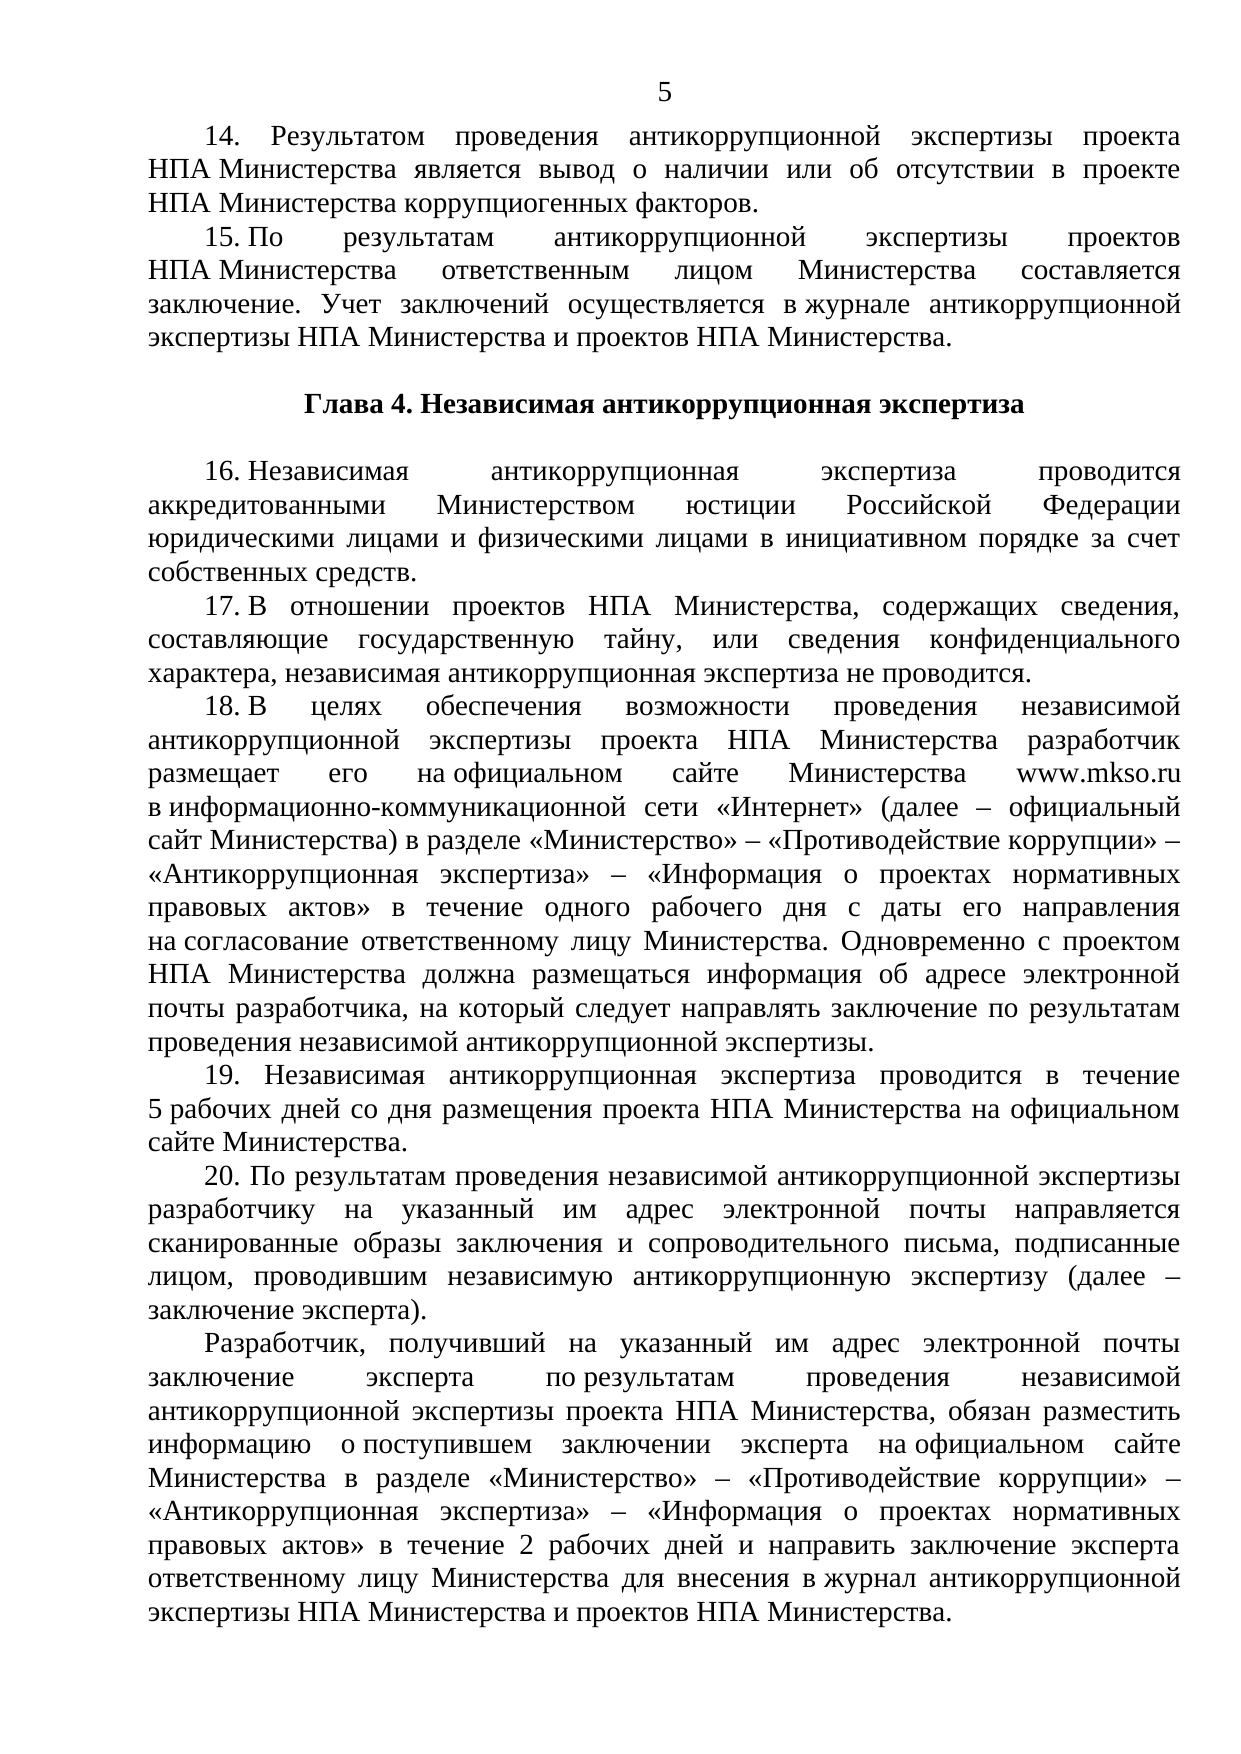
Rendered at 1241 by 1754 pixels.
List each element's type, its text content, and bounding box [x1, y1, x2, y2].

text 18. В целях обеспечения возможности проведения независимой антикоррупционной экспертизы проекта НПА Министерства разработчик размещает его на официальном сайте Министерства www.mkso.ru в информационно-коммуникационной сети «Интернет» (далее – официальный сайт Министерства) в разделе «Министерство» – «Противодействие коррупции» – «Антикоррупционная экспертиза» – «Информация о проектах нормативных правовых актов» в течение одного рабочего дня с даты его направления на согласование ответственному лицу Министерства. Одновременно с проектом НПА Министерства должна размещаться информация об адресе электронной почты разработчика, на который следует направлять заключение по результатам проведения независимой антикоррупционной экспертизы. [148, 688, 1181, 1057]
text 17. В отношении проектов НПА Министерства, содержащих сведения, составляющие государственную тайну, или сведения конфиденциального характера, независимая антикоррупционная экспертиза не проводится. [148, 588, 1181, 688]
text 20. По результатам проведения независимой антикоррупционной экспертизы разработчику на указанный им адрес электронной почты направляется сканированные образы заключения и сопроводительного письма, подписанные лицом, проводившим независимую антикоррупционную экспертизу (далее – заключение эксперта). [148, 1158, 1181, 1326]
text 16. Независимая антикоррупционная экспертиза проводится аккредитованными Министерством юстиции Российской Федерации юридическими лицами и физическими лицами в инициативном порядке за счет собственных средств. [148, 453, 1181, 588]
text 19. Независимая антикоррупционная экспертиза проводится в течение 5 рабочих дней со дня размещения проекта НПА Министерства на официальном сайте Министерства. [148, 1057, 1181, 1158]
text Разработчик, получивший на указанный им адрес электронной почты заключение эксперта по результатам проведения независимой антикоррупционной экспертизы проекта НПА Министерства, обязан разместить информацию о поступившем заключении эксперта на официальном сайте Министерства в разделе «Министерство» – «Противодействие коррупции» – «Антикоррупционная экспертиза» – «Информация о проектах нормативных правовых актов» в течение 2 рабочих дней и направить заключение эксперта ответственному лицу Министерства для внесения в журнал антикоррупционной экспертизы НПА Министерства и проектов НПА Министерства. [148, 1326, 1181, 1627]
text 15. По результатам антикоррупционной экспертизы проектов НПА Министерства ответственным лицом Министерства составляется заключение. Учет заключений осуществляется в журнале антикоррупционной экспертизы НПА Министерства и проектов НПА Министерства. [148, 219, 1181, 353]
text Глава 4. Независимая антикоррупционная экспертиза [148, 386, 1181, 420]
text 14. Результатом проведения антикоррупционной экспертизы проекта НПА Министерства является вывод о наличии или об отсутствии в проекте НПА Министерства коррупциогенных факторов. [148, 118, 1181, 219]
